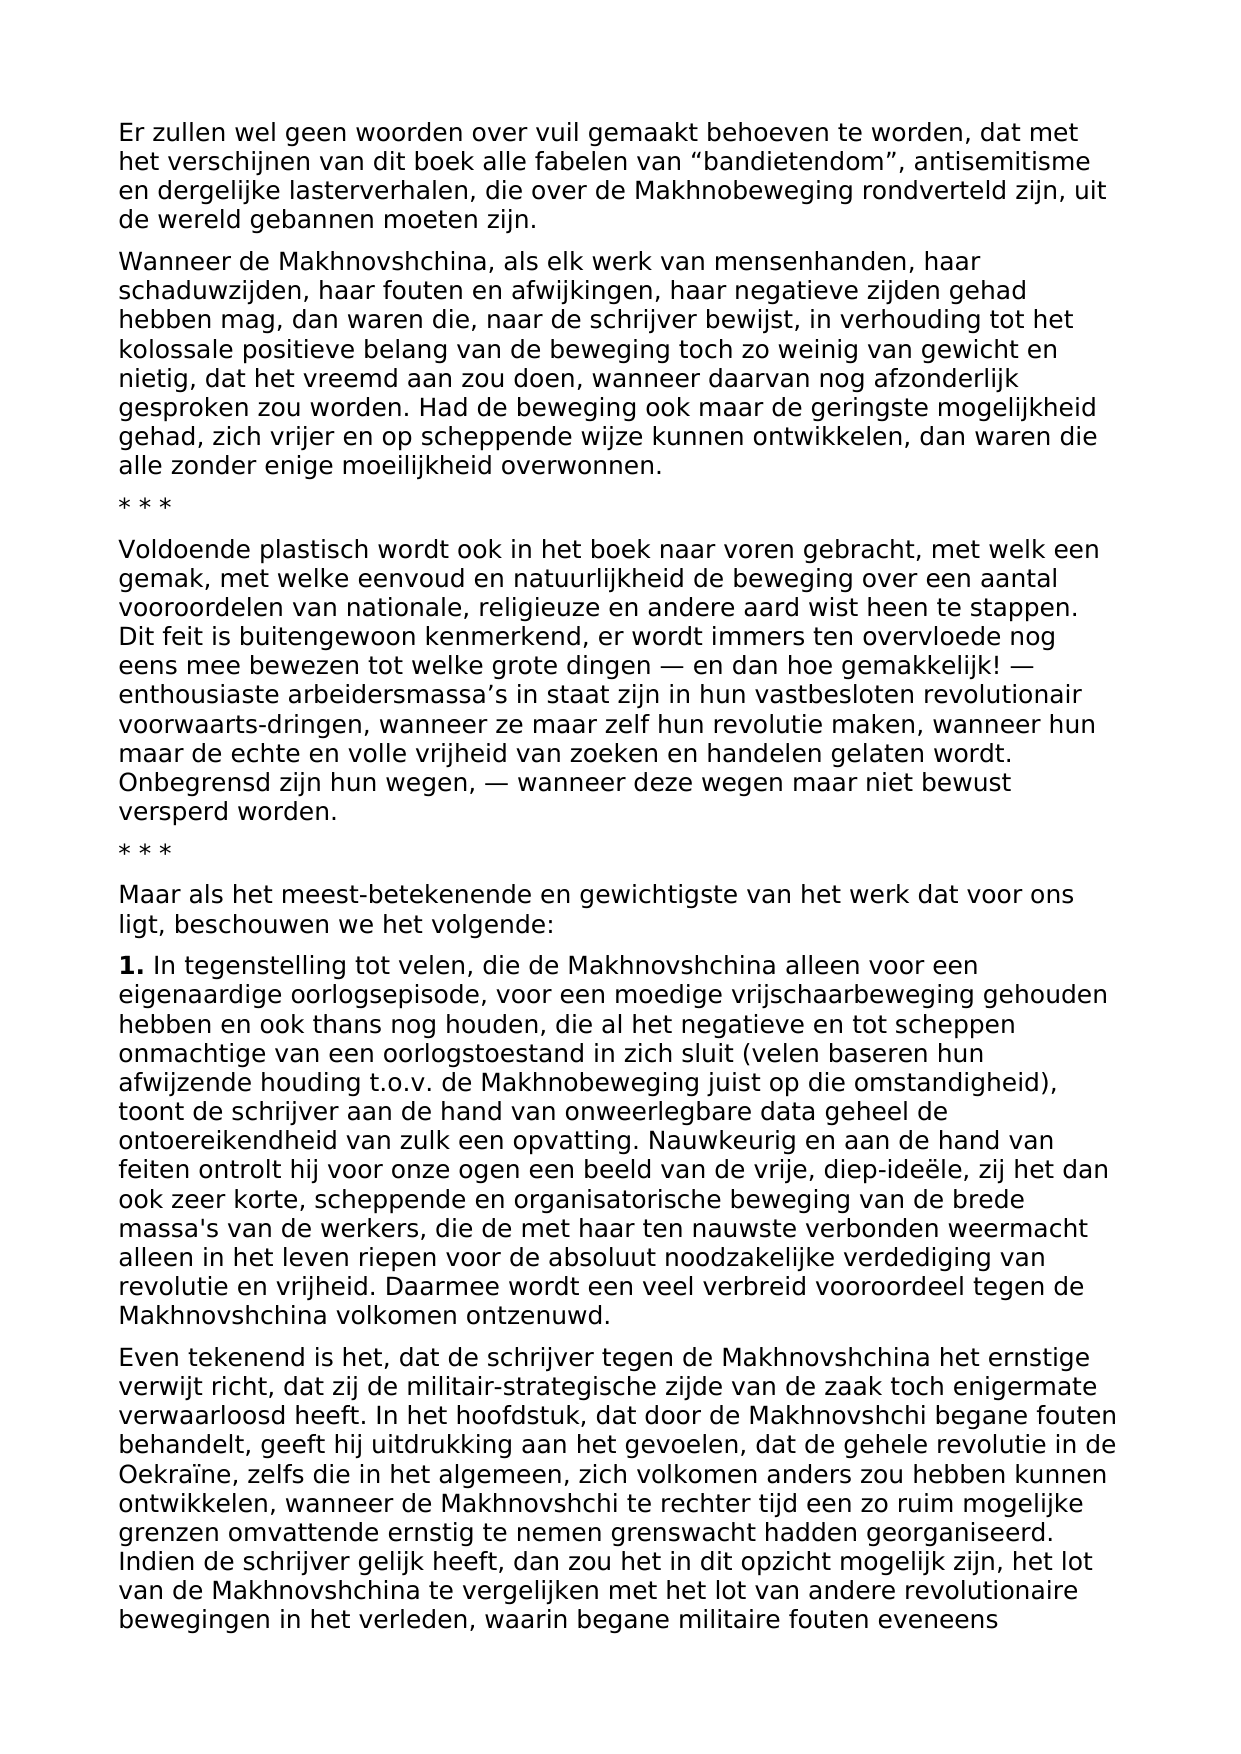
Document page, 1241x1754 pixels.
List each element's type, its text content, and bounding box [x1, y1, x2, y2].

text * * * [118, 839, 1122, 868]
text Voldoende plastisch wordt ook in het boek naar voren gebracht, met welk een gemak, met welke eenvoud en natuurlijkheid de beweging over een aantal vooroordelen van nationale, religieuze en andere aard wist heen te stappen. Dit feit is buitengewoon kenmerkend, er wordt immers ten overvloede nog eens mee bewezen tot welke grote dingen — en dan hoe gemakkelijk! — enthousiaste arbeidersmassa’s in staat zijn in hun vastbesloten revolutionair voorwaarts-dringen, wanneer ze maar zelf hun revolutie maken, wanneer hun maar de echte en volle vrijheid van zoeken en handelen gelaten wordt. Onbegrensd zijn hun wegen, — wanneer deze wegen maar niet bewust versperd worden. [118, 535, 1122, 826]
text Wanneer de Makhnovshchina, als elk werk van mensenhanden, haar schaduwzijden, haar fouten en afwijkingen, haar negatieve zijden gehad hebben mag, dan waren die, naar de schrijver bewijst, in verhouding tot het kolossale positieve belang van de beweging toch zo weinig van gewicht en nietig, dat het vreemd aan zou doen, wanneer daarvan nog afzonderlijk gesproken zou worden. Had de beweging ook maar de geringste mogelijkheid gehad, zich vrijer en op scheppende wijze kunnen ontwikkelen, dan waren die alle zonder enige moeilijkheid overwonnen. [118, 247, 1122, 481]
text Maar als het meest-betekenende en gewichtigste van het werk dat voor ons ligt, beschouwen we het volgende: [118, 881, 1122, 939]
text Even tekenend is het, dat de schrijver tegen de Makhnovshchina het ernstige verwijt richt, dat zij de militair-strategische zijde van de zaak toch enigermate verwaarloosd heeft. In het hoofdstuk, dat door de Makhnovshchi begane fouten behandelt, geeft hij uitdrukking aan het gevoelen, dat de gehele revolutie in de Oekraïne, zelfs die in het algemeen, zich volkomen anders zou hebben kunnen ontwikkelen, wanneer de Makhnovshchi te rechter tijd een zo ruim mogelijke grenzen omvattende ernstig te nemen grenswacht hadden georganiseerd. Indien de schrijver gelijk heeft, dan zou het in dit opzicht mogelijk zijn, het lot van de Makhnovshchina te vergelijken met het lot van andere revolutionaire bewegingen in het verleden, waarin begane militaire fouten eveneens [118, 1343, 1122, 1635]
text * * * [118, 493, 1122, 522]
text Er zullen wel geen woorden over vuil gemaakt behoeven te worden, dat met het verschijnen van dit boek alle fabelen van “bandietendom”, antisemitisme en dergelijke lasterverhalen, die over de Makhnobeweging rondverteld zijn, uit de wereld gebannen moeten zijn. [118, 118, 1122, 235]
text 1. In tegenstelling tot velen, die de Makhnovshchina alleen voor een eigenaardige oorlogsepisode, voor een moedige vrijschaarbeweging gehouden hebben en ook thans nog houden, die al het negatieve en tot scheppen onmachtige van een oorlogstoestand in zich sluit (velen baseren hun afwijzende houding t.o.v. de Makhnobeweging juist op die omstandigheid), toont de schrijver aan de hand van onweerlegbare data geheel de ontoereikendheid van zulk een opvatting. Nauwkeurig en aan de hand van feiten ontrolt hij voor onze ogen een beeld van de vrije, diep-ideële, zij het dan ook zeer korte, scheppende en organisatorische beweging van de brede massa's van de werkers, die de met haar ten nauwste verbonden weermacht alleen in het leven riepen voor de absoluut noodzakelijke verdediging van revolutie en vrijheid. Daarmee wordt een veel verbreid vooroordeel tegen de Makhnovshchina volkomen ontzenuwd. [118, 951, 1122, 1331]
